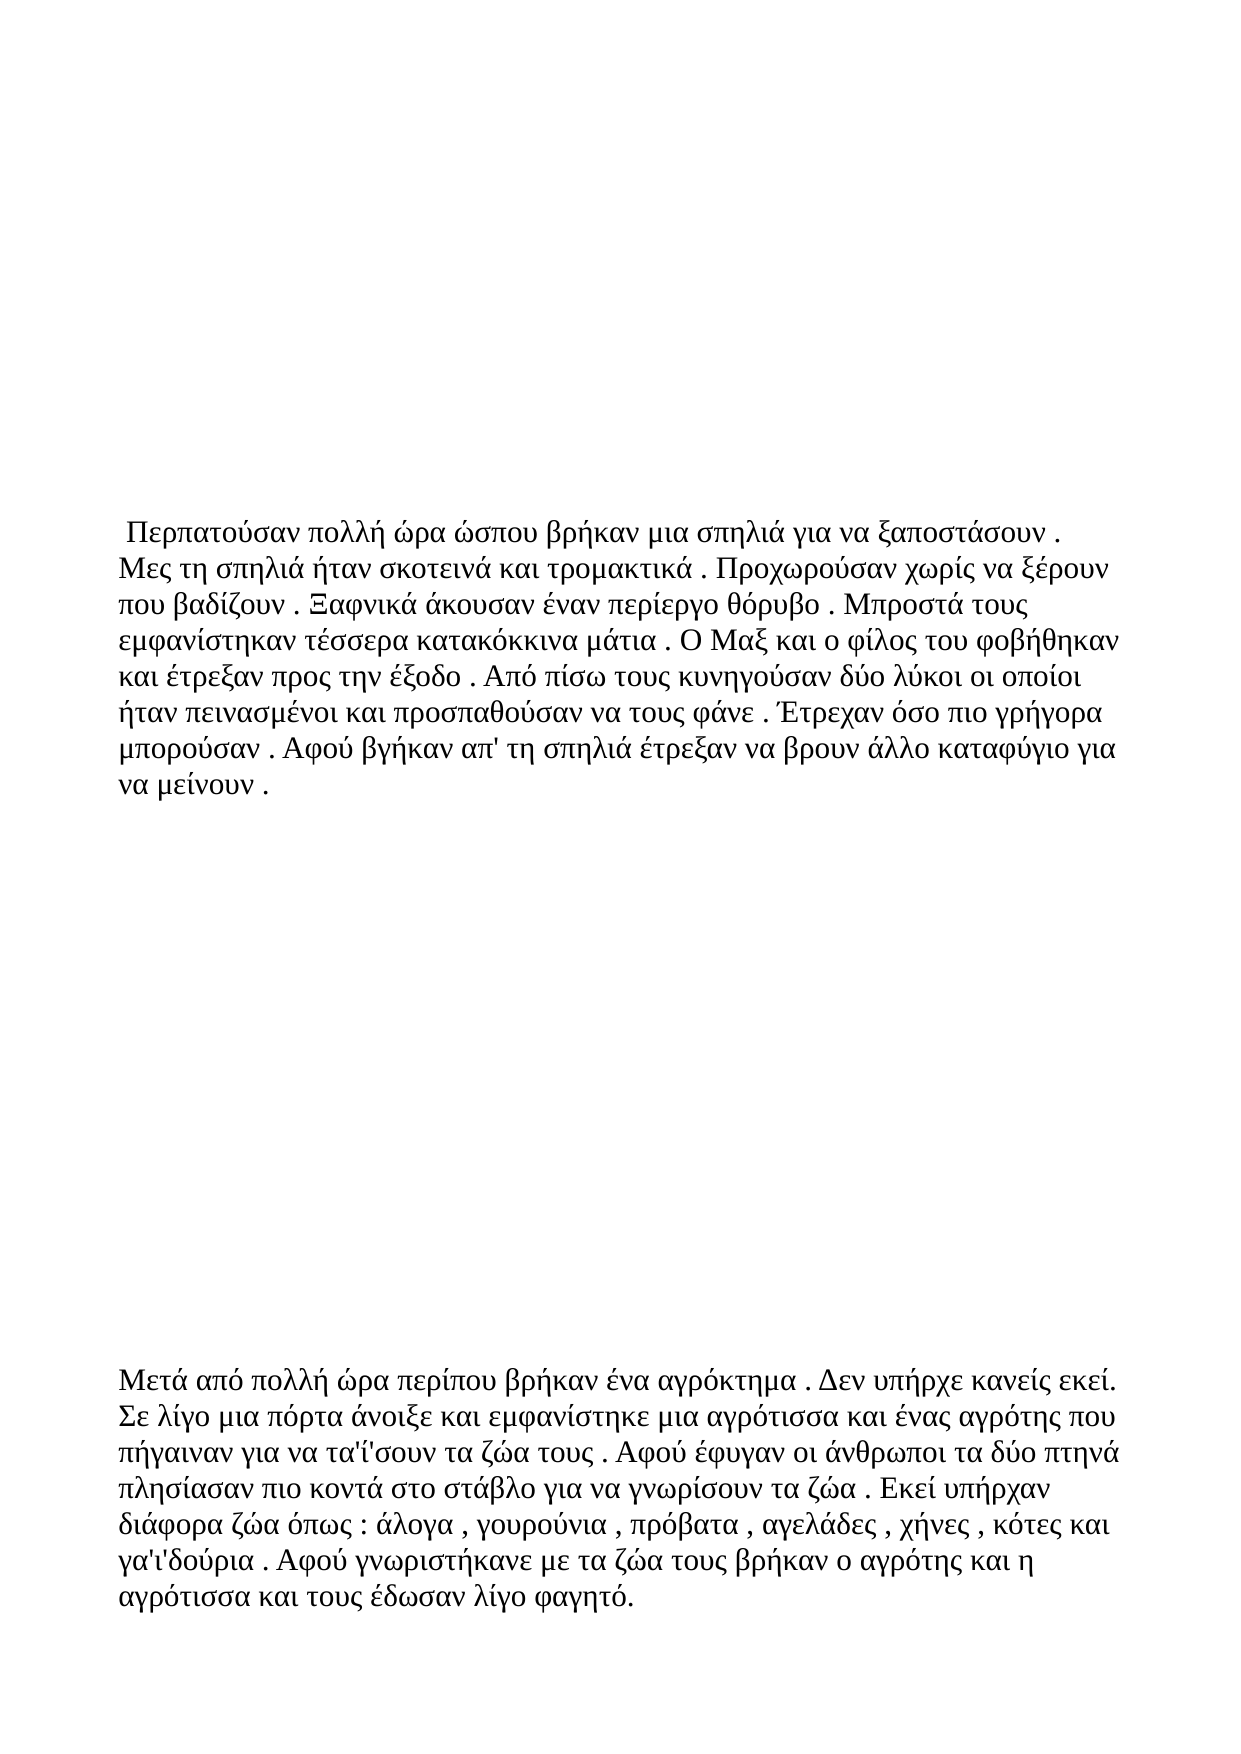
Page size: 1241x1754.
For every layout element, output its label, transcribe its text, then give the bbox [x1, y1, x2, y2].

text Περπατούσαν πολλή ώρα ώσπου βρήκαν μια σπηλιά για να ξαποστάσουν . Μες τη σπηλιά ήταν σκοτεινά και τρομακτικά . Προχωρούσαν χωρίς να ξέρουν που βαδίζουν . Ξαφνικά άκουσαν έναν περίεργο θόρυβο . Μπροστά τους εμφανίστηκαν τέσσερα κατακόκκινα μάτια . Ο Μαξ και ο φίλος του φοβήθηκαν και έτρεξαν προς την έξοδο . Από πίσω τους κυνηγούσαν δύο λύκοι οι οποίοι ήταν πεινασμένοι και προσπαθούσαν να τους φάνε . Έτρεχαν όσο πιο γρήγορα μπορούσαν . Αφού βγήκαν απ' τη σπηλιά έτρεξαν να βρουν άλλο καταφύγιο για να μείνουν . [118, 513, 1122, 801]
text Μετά από πολλή ώρα περίπου βρήκαν ένα αγρόκτημα . Δεν υπήρχε κανείς εκεί. Σε λίγο μια πόρτα άνοιξε και εμφανίστηκε μια αγρότισσα και ένας αγρότης που πήγαιναν για να τα'ί'σουν τα ζώα τους . Αφού έφυγαν οι άνθρωποι τα δύο πτηνά πλησίασαν πιο κοντά στο στάβλο για να γνωρίσουν τα ζώα . Εκεί υπήρχαν διάφορα ζώα όπως : άλογα , γουρούνια , πρόβατα , αγελάδες , χήνες , κότες και γα'ι'δούρια . Αφού γνωριστήκανε με τα ζώα τους βρήκαν ο αγρότης και η αγρότισσα και τους έδωσαν λίγο φαγητό. [118, 1362, 1122, 1613]
